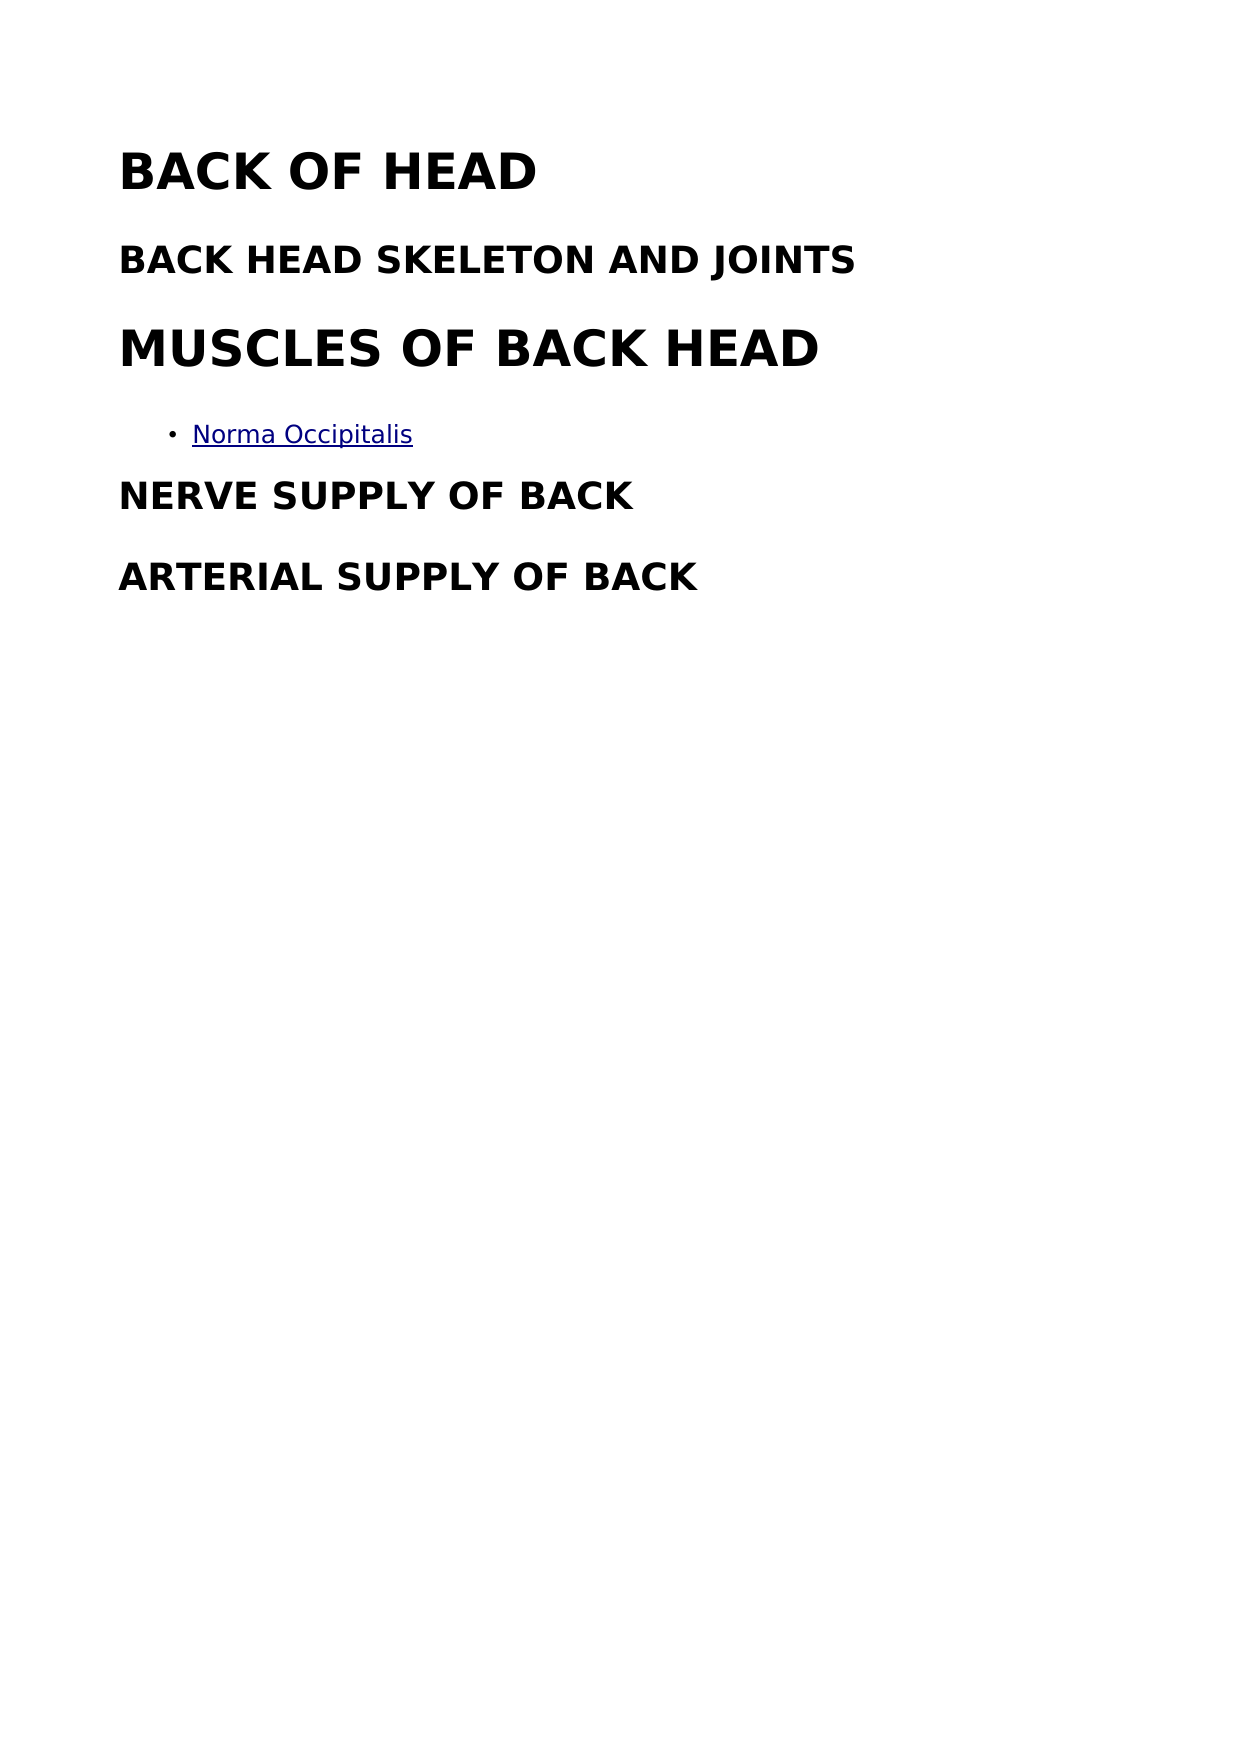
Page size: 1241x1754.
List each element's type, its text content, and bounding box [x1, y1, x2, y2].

subtitle BACK OF HEAD [118, 143, 1122, 201]
subtitle ARTERIAL SUPPLY OF BACK [118, 556, 1122, 599]
subtitle NERVE SUPPLY OF BACK [118, 474, 1122, 518]
list Norma Occipitalis [177, 420, 1122, 449]
subtitle BACK HEAD SKELETON AND JOINTS [118, 239, 1122, 282]
subtitle MUSCLES OF BACK HEAD [118, 320, 1122, 378]
